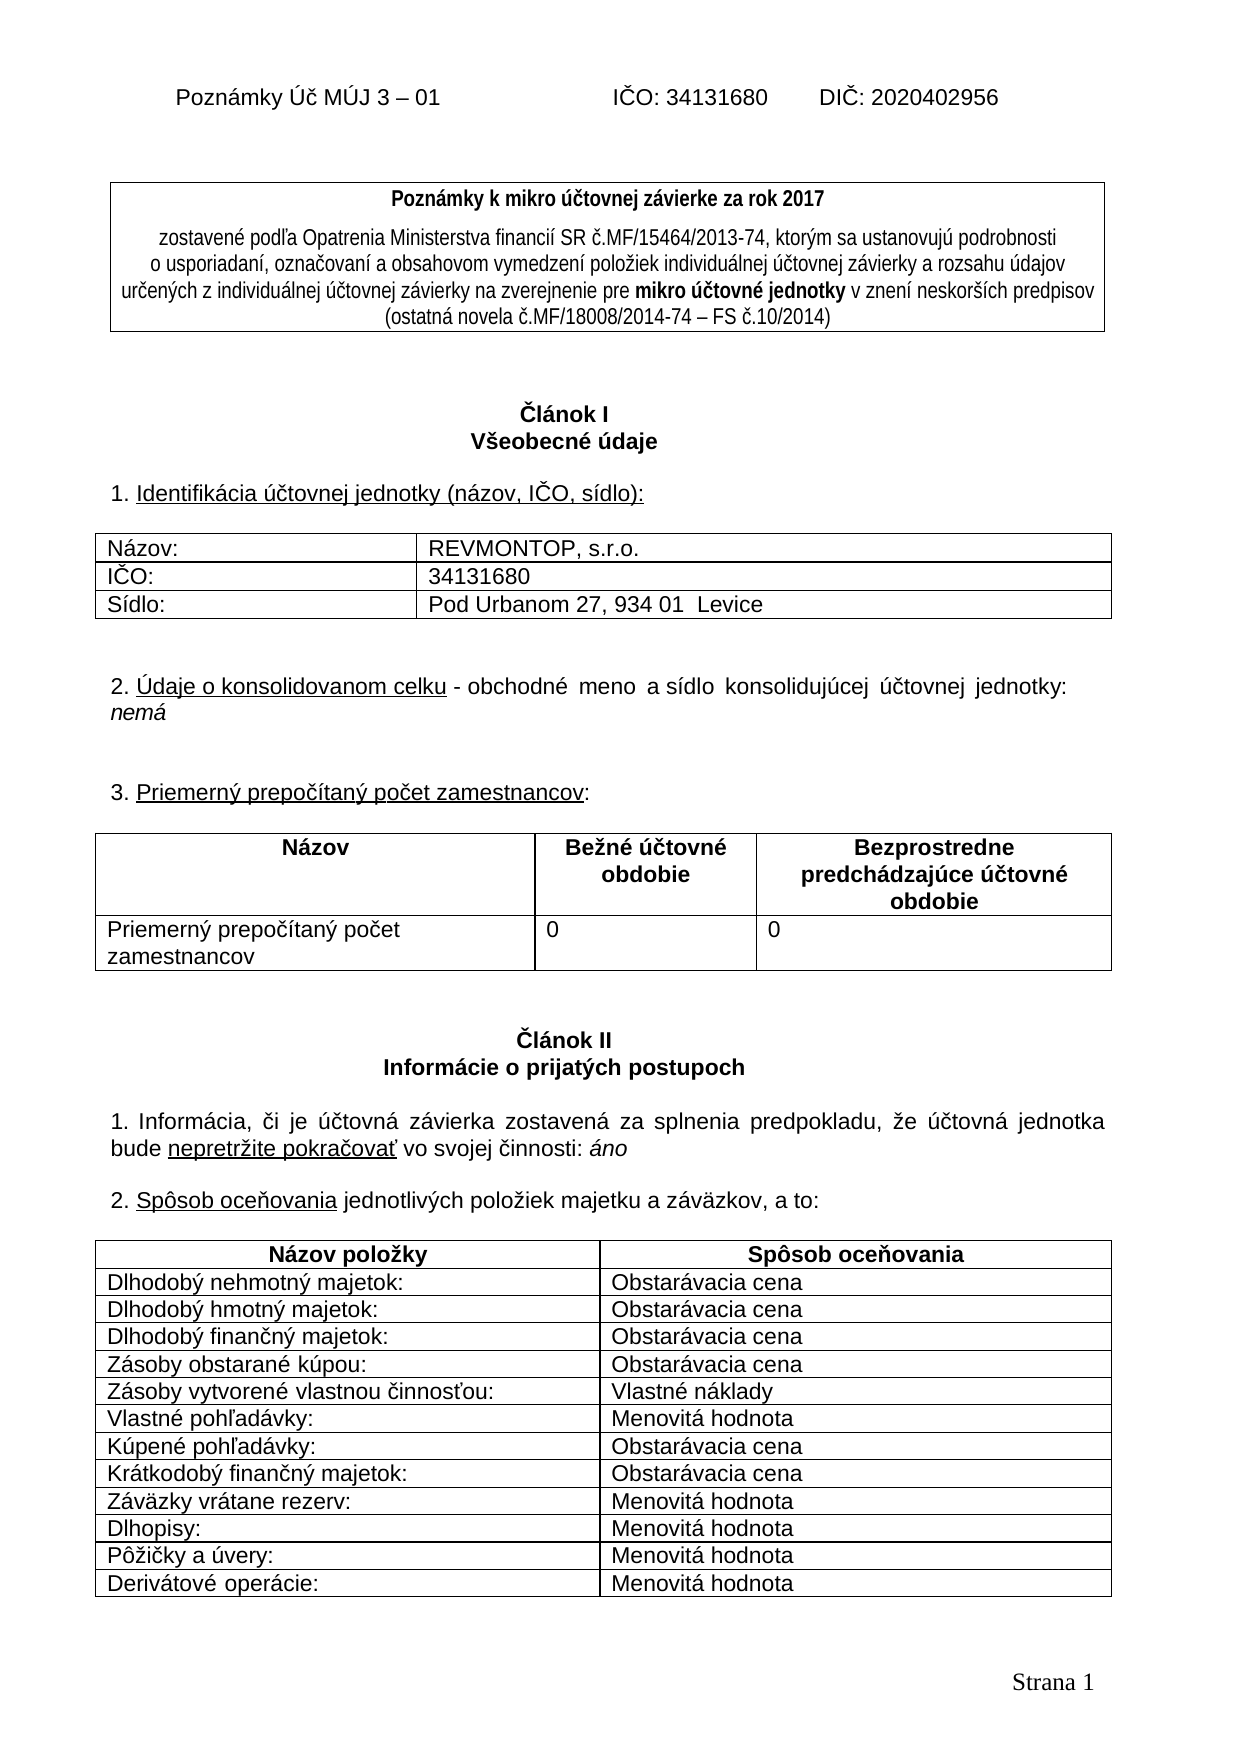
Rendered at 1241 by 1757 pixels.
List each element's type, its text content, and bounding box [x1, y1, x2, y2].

table_cell Menovitá hodnota [601, 1488, 1111, 1514]
text 2. Spôsob oceňovania jednotlivých položiek majetku a záväzkov, a to: [110, 1187, 1105, 1214]
text (ostatná novela č.MF/18008/2014-74 – FS č.10/2014) [111, 300, 1104, 331]
table_header Bezprostredne predchádzajúce účtovné obdobie [757, 834, 1111, 915]
table_cell IČO: [96, 563, 416, 589]
table_header Názov položky [96, 1241, 599, 1267]
table_cell Vlastné pohľadávky: [96, 1405, 599, 1432]
table_header Názov [96, 834, 534, 915]
table_cell Obstarávacia cena [601, 1323, 1111, 1349]
text Všeobecné údaje [110, 428, 1017, 454]
table_cell Obstarávacia cena [601, 1351, 1111, 1377]
table_header Názov: [96, 534, 416, 561]
table_cell Krátkodobý finančný majetok: [96, 1460, 599, 1487]
table_cell Derivátové operácie: [96, 1570, 599, 1596]
table_cell Sídlo: [96, 591, 416, 618]
table_cell Priemerný prepočítaný počet zamestnancov [96, 916, 534, 970]
table_cell Menovitá hodnota [601, 1570, 1111, 1596]
table_cell Zásoby vytvorené vlastnou činnosťou: [96, 1378, 599, 1404]
text Informácie o prijatých postupoch [110, 1054, 1018, 1080]
table_cell Kúpené pohľadávky: [96, 1433, 599, 1459]
table_cell Obstarávacia cena [601, 1269, 1111, 1295]
table_cell Menovitá hodnota [601, 1543, 1111, 1569]
subtitle Článok II [110, 1027, 1017, 1054]
table_cell Obstarávacia cena [601, 1296, 1111, 1322]
table_header Spôsob oceňovania [601, 1241, 1111, 1267]
table_header REVMONTOP, s.r.o. [417, 534, 1111, 561]
table_cell Zásoby obstarané kúpou: [96, 1351, 599, 1377]
table_cell Menovitá hodnota [601, 1405, 1111, 1432]
table_cell Vlastné náklady [601, 1378, 1111, 1404]
table_cell Dlhodobý finančný majetok: [96, 1323, 599, 1349]
text 3. Priemerný prepočítaný počet zamestnancov: [110, 778, 1105, 805]
table_cell 0 [757, 916, 1111, 970]
table_cell Dlhodobý nehmotný majetok: [96, 1269, 599, 1295]
text 2. Údaje o konsolidovanom celku - obchodné meno a sídlo konsolidujúcej účtovnej jednotky: nemá [110, 673, 1105, 726]
text Poznámky k mikro účtovnej závierke za rok 2017 [111, 183, 1104, 211]
table_cell Obstarávacia cena [601, 1433, 1111, 1459]
subtitle Článok I [110, 401, 1018, 428]
text 1. Informácia, či je účtovná závierka zostavená za splnenia predpokladu, že účtovná jednotka bude nepretržite pokračovať vo svojej činnosti: áno [110, 1108, 1105, 1161]
table_cell 0 [536, 916, 756, 970]
table_cell Pod Urbanom 27, 934 01 Levice [417, 591, 1111, 618]
table_cell Záväzky vrátane rezerv: [96, 1488, 599, 1514]
text 1. Identifikácia účtovnej jednotky (názov, IČO, sídlo): [110, 480, 1105, 506]
text zostavené podľa Opatrenia Ministerstva financií SR č.MF/15464/2013-74, ktorým sa ustanovujú podrobnosti o usporiadaní, označovaní a obsahovom vymedzení položiek individuálnej účtovnej závierky a rozsahu údajov určených z individuálnej účtovnej závierky na zverejnenie pre mikro účtovné jednotky v znení neskorších predpisov [111, 221, 1104, 300]
table_header Bežné účtovné obdobie [536, 834, 756, 915]
table_cell Dlhodobý hmotný majetok: [96, 1296, 599, 1322]
table_cell Menovitá hodnota [601, 1515, 1111, 1541]
table_cell 34131680 [417, 563, 1111, 589]
table_cell Obstarávacia cena [601, 1460, 1111, 1487]
table_cell Dlhopisy: [96, 1515, 599, 1541]
table_cell Pôžičky a úvery: [96, 1543, 599, 1569]
